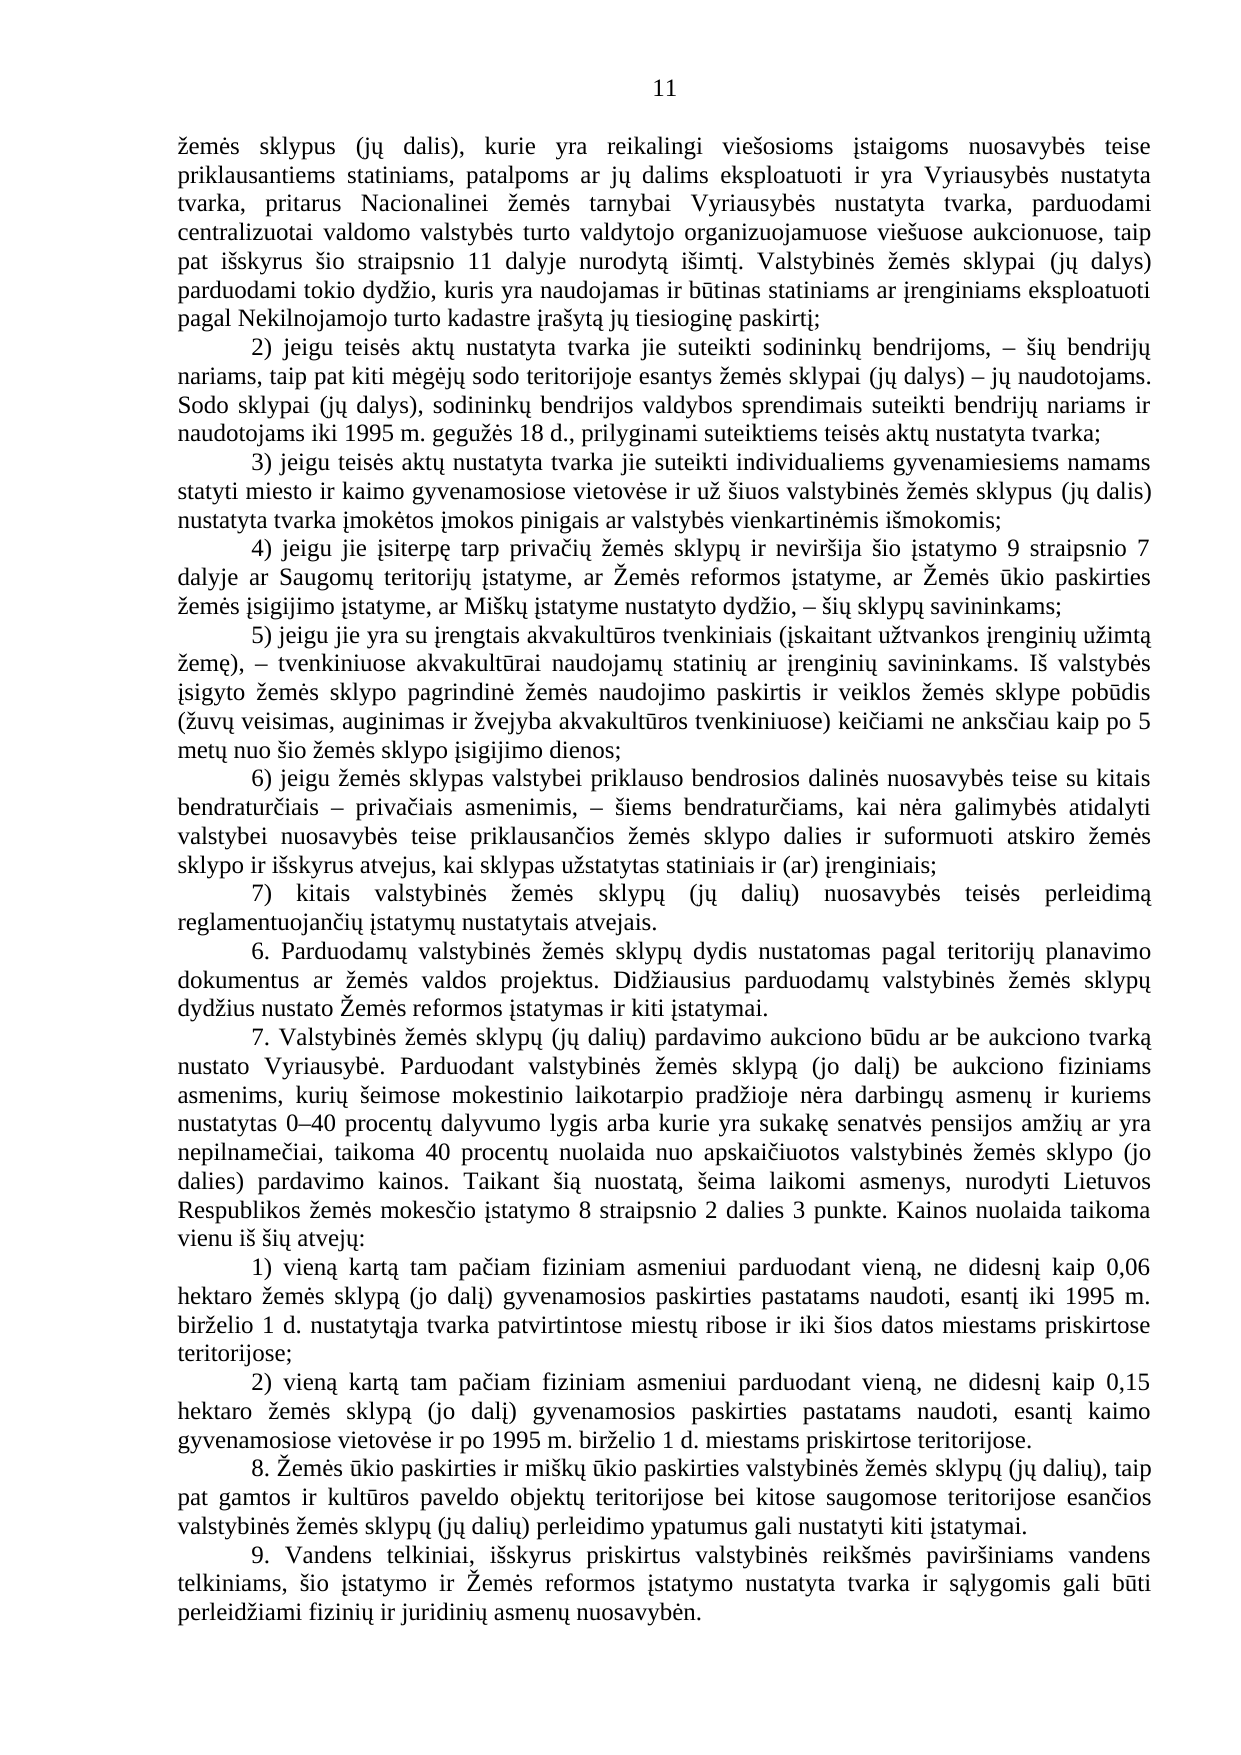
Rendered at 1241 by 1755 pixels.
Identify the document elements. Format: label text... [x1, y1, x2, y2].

text 9. Vandens telkiniai, išskyrus priskirtus valstybinės reikšmės paviršiniams vandens telkiniams, šio įstatymo ir Žemės reformos įstatymo nustatyta tvarka ir sąlygomis gali būti perleidžiami fizinių ir juridinių asmenų nuosavybėn. [177, 1540, 1152, 1626]
text 6) jeigu žemės sklypas valstybei priklauso bendrosios dalinės nuosavybės teise su kitais bendraturčiais – privačiais asmenimis, – šiems bendraturčiams, kai nėra galimybės atidalyti valstybei nuosavybės teise priklausančios žemės sklypo dalies ir suformuoti atskiro žemės sklypo ir išskyrus atvejus, kai sklypas užstatytas statiniais ir (ar) įrenginiais; [177, 763, 1152, 878]
text 5) jeigu jie yra su įrengtais akvakultūros tvenkiniais (įskaitant užtvankos įrenginių užimtą žemę), – tvenkiniuose akvakultūrai naudojamų statinių ar įrenginių savininkams. Iš valstybės įsigyto žemės sklypo pagrindinė žemės naudojimo paskirtis ir veiklos žemės sklype pobūdis (žuvų veisimas, auginimas ir žvejyba akvakultūros tvenkiniuose) keičiami ne anksčiau kaip po 5 metų nuo šio žemės sklypo įsigijimo dienos; [177, 620, 1152, 763]
text 8. Žemės ūkio paskirties ir miškų ūkio paskirties valstybinės žemės sklypų (jų dalių), taip pat gamtos ir kultūros paveldo objektų teritorijose bei kitose saugomose teritorijose esančios valstybinės žemės sklypų (jų dalių) perleidimo ypatumus gali nustatyti kiti įstatymai. [177, 1453, 1152, 1540]
text 1) vieną kartą tam pačiam fiziniam asmeniui parduodant vieną, ne didesnį kaip 0,06 hektaro žemės sklypą (jo dalį) gyvenamosios paskirties pastatams naudoti, esantį iki 1995 m. birželio 1 d. nustatytąja tvarka patvirtintose miestų ribose ir iki šios datos miestams priskirtose teritorijose; [177, 1252, 1152, 1367]
text 7) kitais valstybinės žemės sklypų (jų dalių) nuosavybės teisės perleidimą reglamentuojančių įstatymų nustatytais atvejais. [177, 878, 1152, 936]
text 4) jeigu jie įsiterpę tarp privačių žemės sklypų ir neviršija šio įstatymo 9 straipsnio 7 dalyje ar Saugomų teritorijų įstatyme, ar Žemės reformos įstatyme, ar Žemės ūkio paskirties žemės įsigijimo įstatyme, ar Miškų įstatyme nustatyto dydžio, – šių sklypų savininkams; [177, 533, 1152, 620]
text 2) jeigu teisės aktų nustatyta tvarka jie suteikti sodininkų bendrijoms, – šių bendrijų nariams, taip pat kiti mėgėjų sodo teritorijoje esantys žemės sklypai (jų dalys) – jų naudotojams. Sodo sklypai (jų dalys), sodininkų bendrijos valdybos sprendimais suteikti bendrijų nariams ir naudotojams iki 1995 m. gegužės 18 d., prilyginami suteiktiems teisės aktų nustatyta tvarka; [177, 332, 1152, 447]
text 3) jeigu teisės aktų nustatyta tvarka jie suteikti individualiems gyvenamiesiems namams statyti miesto ir kaimo gyvenamosiose vietovėse ir už šiuos valstybinės žemės sklypus (jų dalis) nustatyta tvarka įmokėtos įmokos pinigais ar valstybės vienkartinėmis išmokomis; [177, 447, 1152, 533]
text 2) vieną kartą tam pačiam fiziniam asmeniui parduodant vieną, ne didesnį kaip 0,15 hektaro žemės sklypą (jo dalį) gyvenamosios paskirties pastatams naudoti, esantį kaimo gyvenamosiose vietovėse ir po 1995 m. birželio 1 d. miestams priskirtose teritorijose. [177, 1367, 1152, 1453]
text 6. Parduodamų valstybinės žemės sklypų dydis nustatomas pagal teritorijų planavimo dokumentus ar žemės valdos projektus. Didžiausius parduodamų valstybinės žemės sklypų dydžius nustato Žemės reformos įstatymas ir kiti įstatymai. [177, 936, 1152, 1022]
text žemės sklypus (jų dalis), kurie yra reikalingi viešosioms įstaigoms nuosavybės teise priklausantiems statiniams, patalpoms ar jų dalims eksploatuoti ir yra Vyriausybės nustatyta tvarka, pritarus Nacionalinei žemės tarnybai Vyriausybės nustatyta tvarka, parduodami centralizuotai valdomo valstybės turto valdytojo organizuojamuose viešuose aukcionuose, taip pat išskyrus šio straipsnio 11 dalyje nurodytą išimtį. Valstybinės žemės sklypai (jų dalys) parduodami tokio dydžio, kuris yra naudojamas ir būtinas statiniams ar įrenginiams eksploatuoti pagal Nekilnojamojo turto kadastre įrašytą jų tiesioginę paskirtį; [177, 131, 1152, 332]
text 7. Valstybinės žemės sklypų (jų dalių) pardavimo aukciono būdu ar be aukciono tvarką nustato Vyriausybė. Parduodant valstybinės žemės sklypą (jo dalį) be aukciono fiziniams asmenims, kurių šeimose mokestinio laikotarpio pradžioje nėra darbingų asmenų ir kuriems nustatytas 0–40 procentų dalyvumo lygis arba kurie yra sukakę senatvės pensijos amžių ar yra nepilnamečiai, taikoma 40 procentų nuolaida nuo apskaičiuotos valstybinės žemės sklypo (jo dalies) pardavimo kainos. Taikant šią nuostatą, šeima laikomi asmenys, nurodyti Lietuvos Respublikos žemės mokesčio įstatymo 8 straipsnio 2 dalies 3 punkte. Kainos nuolaida taikoma vienu iš šių atvejų: [177, 1022, 1152, 1252]
